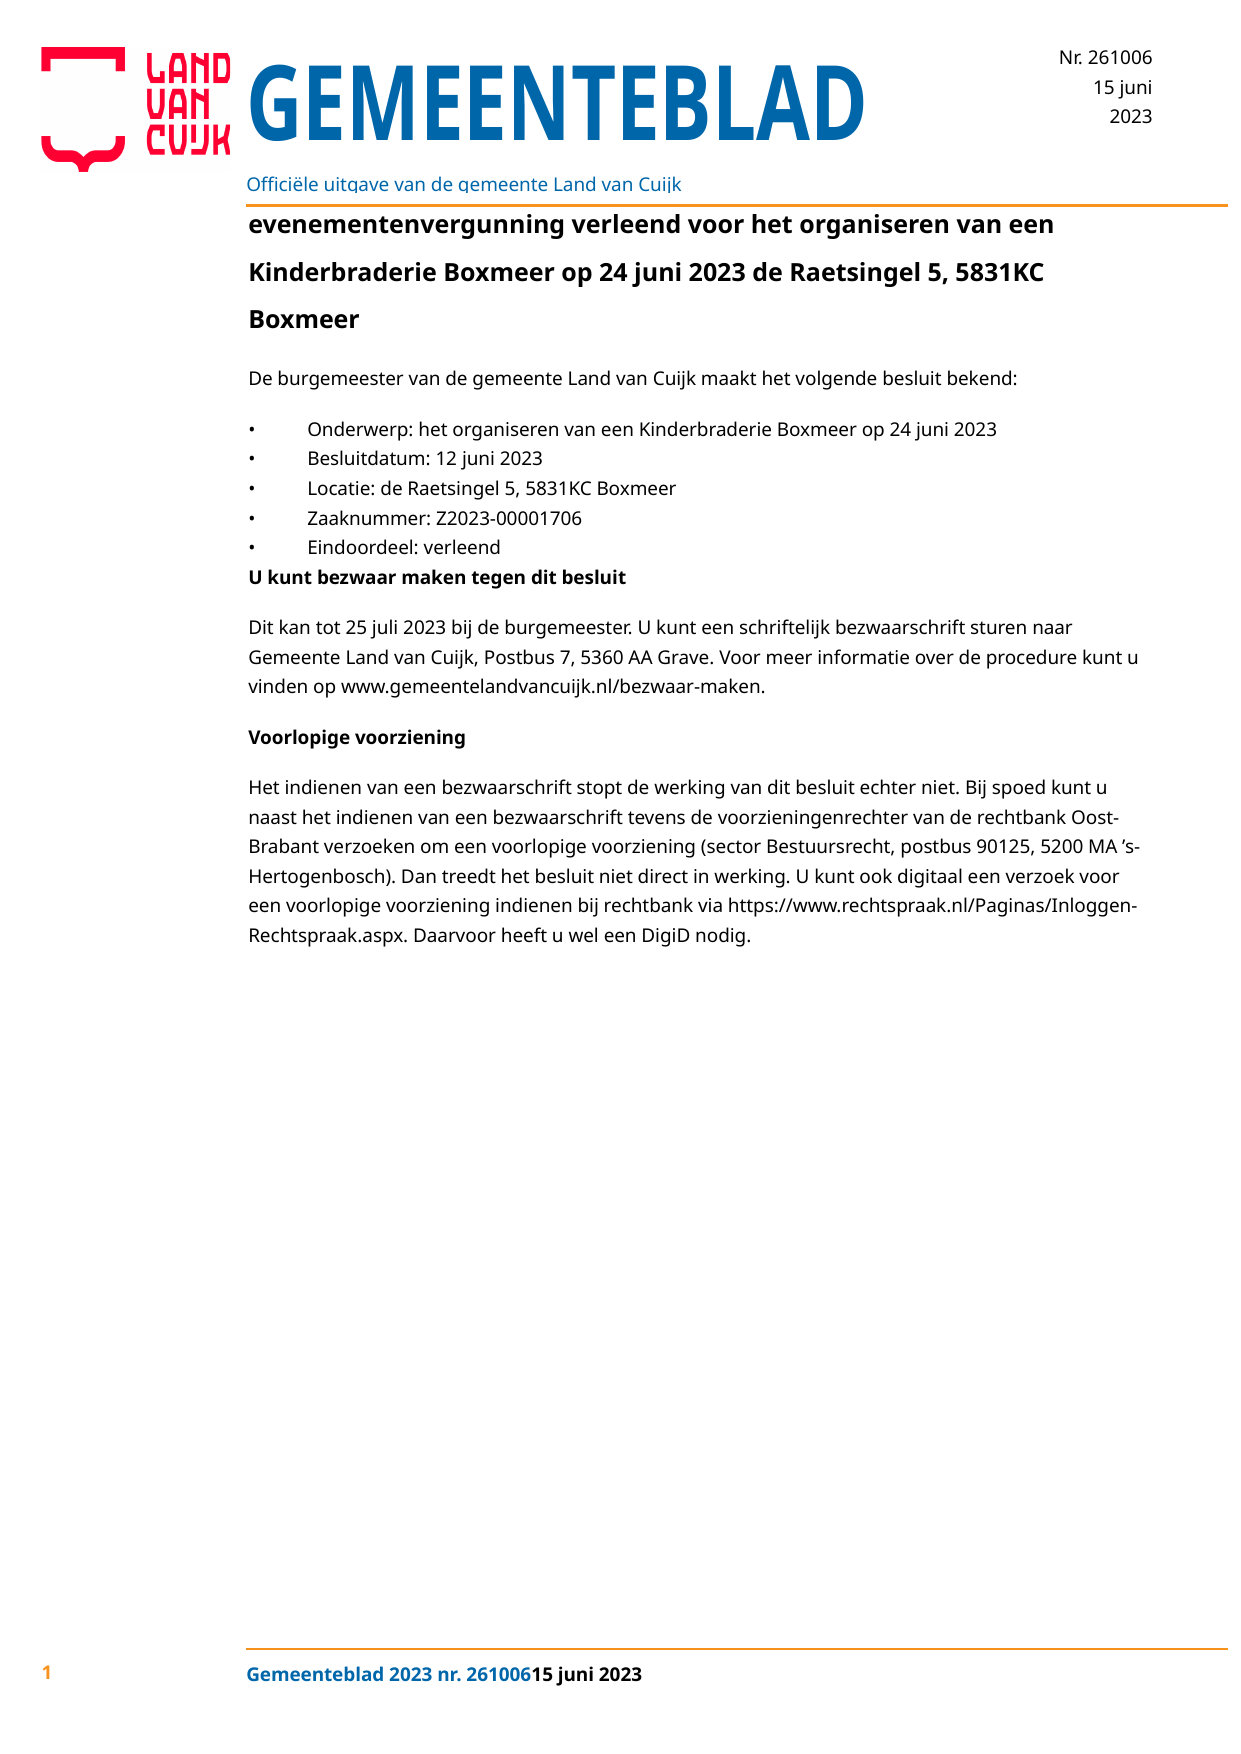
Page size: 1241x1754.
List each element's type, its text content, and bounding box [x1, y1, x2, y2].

text Voorlopige voorziening [248, 724, 1152, 749]
text evenementenvergunning verleend voor het organiseren van een Kinderbraderie Boxmeer op 24 juni 2023 de Raetsingel 5, 5831KC Boxmeer [248, 207, 1152, 336]
text De burgemeester van de gemeente Land van Cuijk maakt het volgende besluit bekend: [248, 366, 1152, 391]
list Zaaknummer: Z2023-00001706 [248, 505, 1152, 530]
picture [41, 47, 231, 172]
list Onderwerp: het organiseren van een Kinderbraderie Boxmeer op 24 juni 2023 [248, 416, 1152, 442]
list Locatie: de Raetsingel 5, 5831KC Boxmeer [248, 475, 1152, 501]
list Eindoordeel: verleend [248, 534, 1152, 560]
text U kunt bezwaar maken tegen dit besluit [248, 564, 1152, 589]
text Het indienen van een bezwaarschrift stopt de werking van dit besluit echter niet. Bij spoed kunt u naast het indienen van een bezwaarschrift tevens de voorzieningenrechter van de rechtbank Oost-Brabant verzoeken om een voorlopige voorziening (sector Bestuursrecht, postbus 90125, 5200 MA ’s-Hertogenbosch). Dan treedt het besluit niet direct in werking. U kunt ook digitaal een verzoek voor een voorlopige voorziening indienen bij rechtbank via https://www.rechtspraak.nl/Paginas/Inloggen-Rechtspraak.aspx. Daarvoor heeft u wel een DigiD nodig. [248, 774, 1152, 948]
text Dit kan tot 25 juli 2023 bij de burgemeester. U kunt een schriftelijk bezwaarschrift sturen naar Gemeente Land van Cuijk, Postbus 7, 5360 AA Grave. Voor meer informatie over de procedure kunt u vinden op www.gemeentelandvancuijk.nl/bezwaar-maken. [248, 614, 1152, 699]
list Besluitdatum: 12 juni 2023 [248, 446, 1152, 471]
